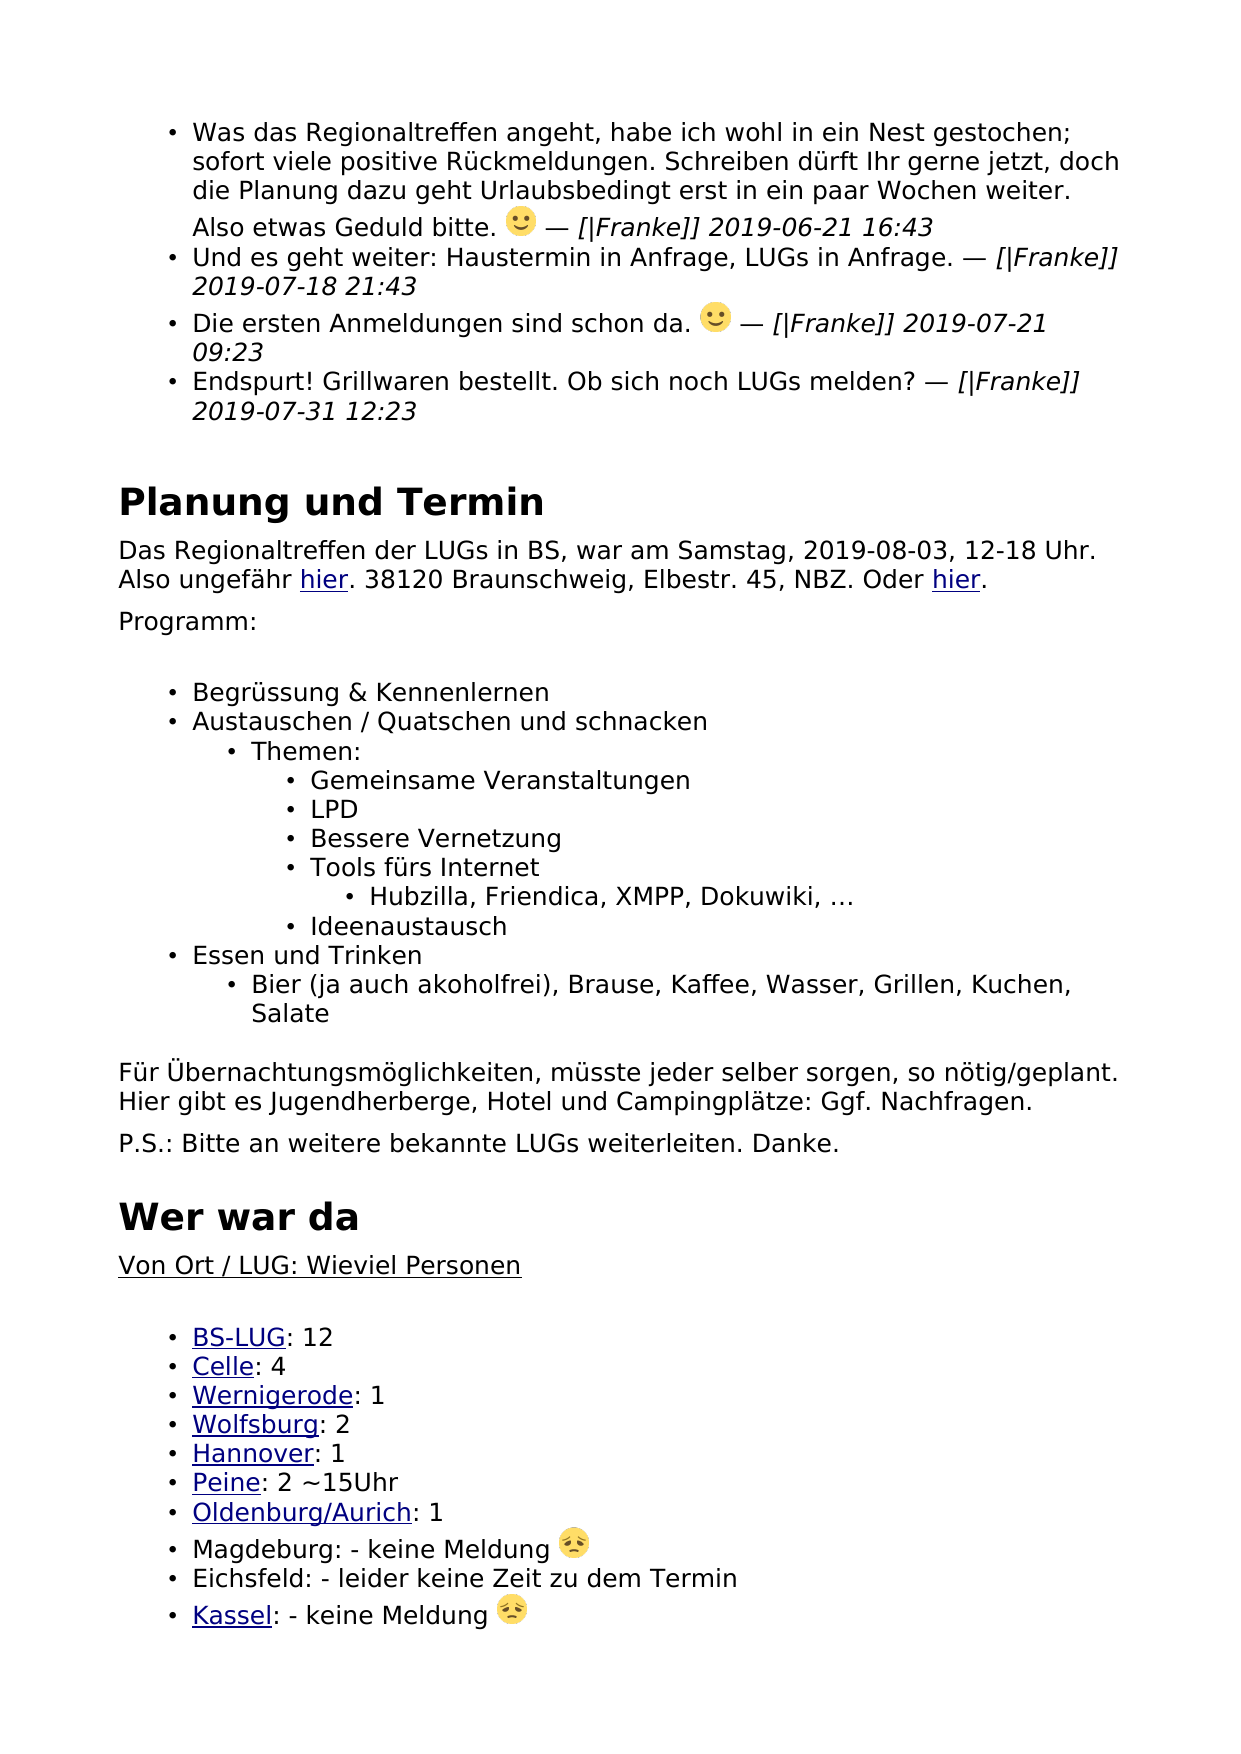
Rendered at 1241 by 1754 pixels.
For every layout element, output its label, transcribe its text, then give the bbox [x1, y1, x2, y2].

text Für Übernachtungsmöglichkeiten, müsste jeder selber sorgen, so nötig/geplant. Hier gibt es Jugendherberge, Hotel und Campingplätze: Ggf. Nachfragen. [118, 1058, 1122, 1116]
list Hannover: 1 [177, 1439, 1122, 1468]
text Von Ort / LUG: Wieviel Personen [118, 1252, 1122, 1281]
list Die ersten Anmeldungen sind schon da. — [|Franke]] 2019-07-21 09:23 [177, 301, 1122, 367]
picture [700, 301, 732, 333]
list Gemeinsame Veranstaltungen [295, 766, 1122, 795]
picture [496, 1593, 528, 1625]
picture [505, 205, 537, 237]
list Magdeburg: - keine Meldung [177, 1527, 1122, 1564]
list Was das Regionaltreffen angeht, habe ich wohl in ein Nest gestochen; sofort viele positive Rückmeldungen. Schreiben dürft Ihr gerne jetzt, doch die Planung dazu geht Urlaubsbedingt erst in ein paar Wochen weiter. Also etwas Geduld bitte. — [|Franke]] 2019-06-21 16:43 [177, 118, 1122, 243]
list Essen und Trinken [177, 941, 1122, 970]
list Eichsfeld: - leider keine Zeit zu dem Termin [177, 1564, 1122, 1593]
list Bier (ja auch akoholfrei), Brause, Kaffee, Wasser, Grillen, Kuchen, Salate [236, 970, 1122, 1028]
list Oldenburg/Aurich: 1 [177, 1498, 1122, 1527]
list Wernigerode: 1 [177, 1381, 1122, 1410]
list Kassel: - keine Meldung [177, 1593, 1122, 1630]
list Tools fürs Internet [295, 853, 1122, 883]
list Bessere Vernetzung [295, 824, 1122, 853]
text Programm: [118, 607, 1122, 636]
list Themen: [236, 737, 1122, 766]
list Celle: 4 [177, 1352, 1122, 1381]
list Hubzilla, Friendica, XMPP, Dokuwiki, … [354, 883, 1122, 912]
list Begrüssung & Kennenlernen [177, 678, 1122, 708]
picture [558, 1526, 590, 1559]
list BS-LUG: 12 [177, 1323, 1122, 1352]
subtitle Wer war da [118, 1195, 1122, 1239]
list Wolfsburg: 2 [177, 1410, 1122, 1439]
list LPD [295, 795, 1122, 824]
list Austauschen / Quatschen und schnacken [177, 708, 1122, 737]
subtitle Planung und Termin [118, 480, 1122, 524]
list Peine: 2 ~15Uhr [177, 1468, 1122, 1498]
list Endspurt! Grillwaren bestellt. Ob sich noch LUGs melden? — [|Franke]] 2019-07-31 12:23 [177, 367, 1122, 426]
list Und es geht weiter: Haustermin in Anfrage, LUGs in Anfrage. — [|Franke]] 2019-07-18 21:43 [177, 243, 1122, 301]
text P.S.: Bitte an weitere bekannte LUGs weiterleiten. Danke. [118, 1129, 1122, 1158]
text Das Regionaltreffen der LUGs in BS, war am Samstag, 2019-08-03, 12-18 Uhr. Also ungefähr hier. 38120 Braunschweig, Elbestr. 45, NBZ. Oder hier. [118, 536, 1122, 595]
list Ideenaustausch [295, 912, 1122, 941]
